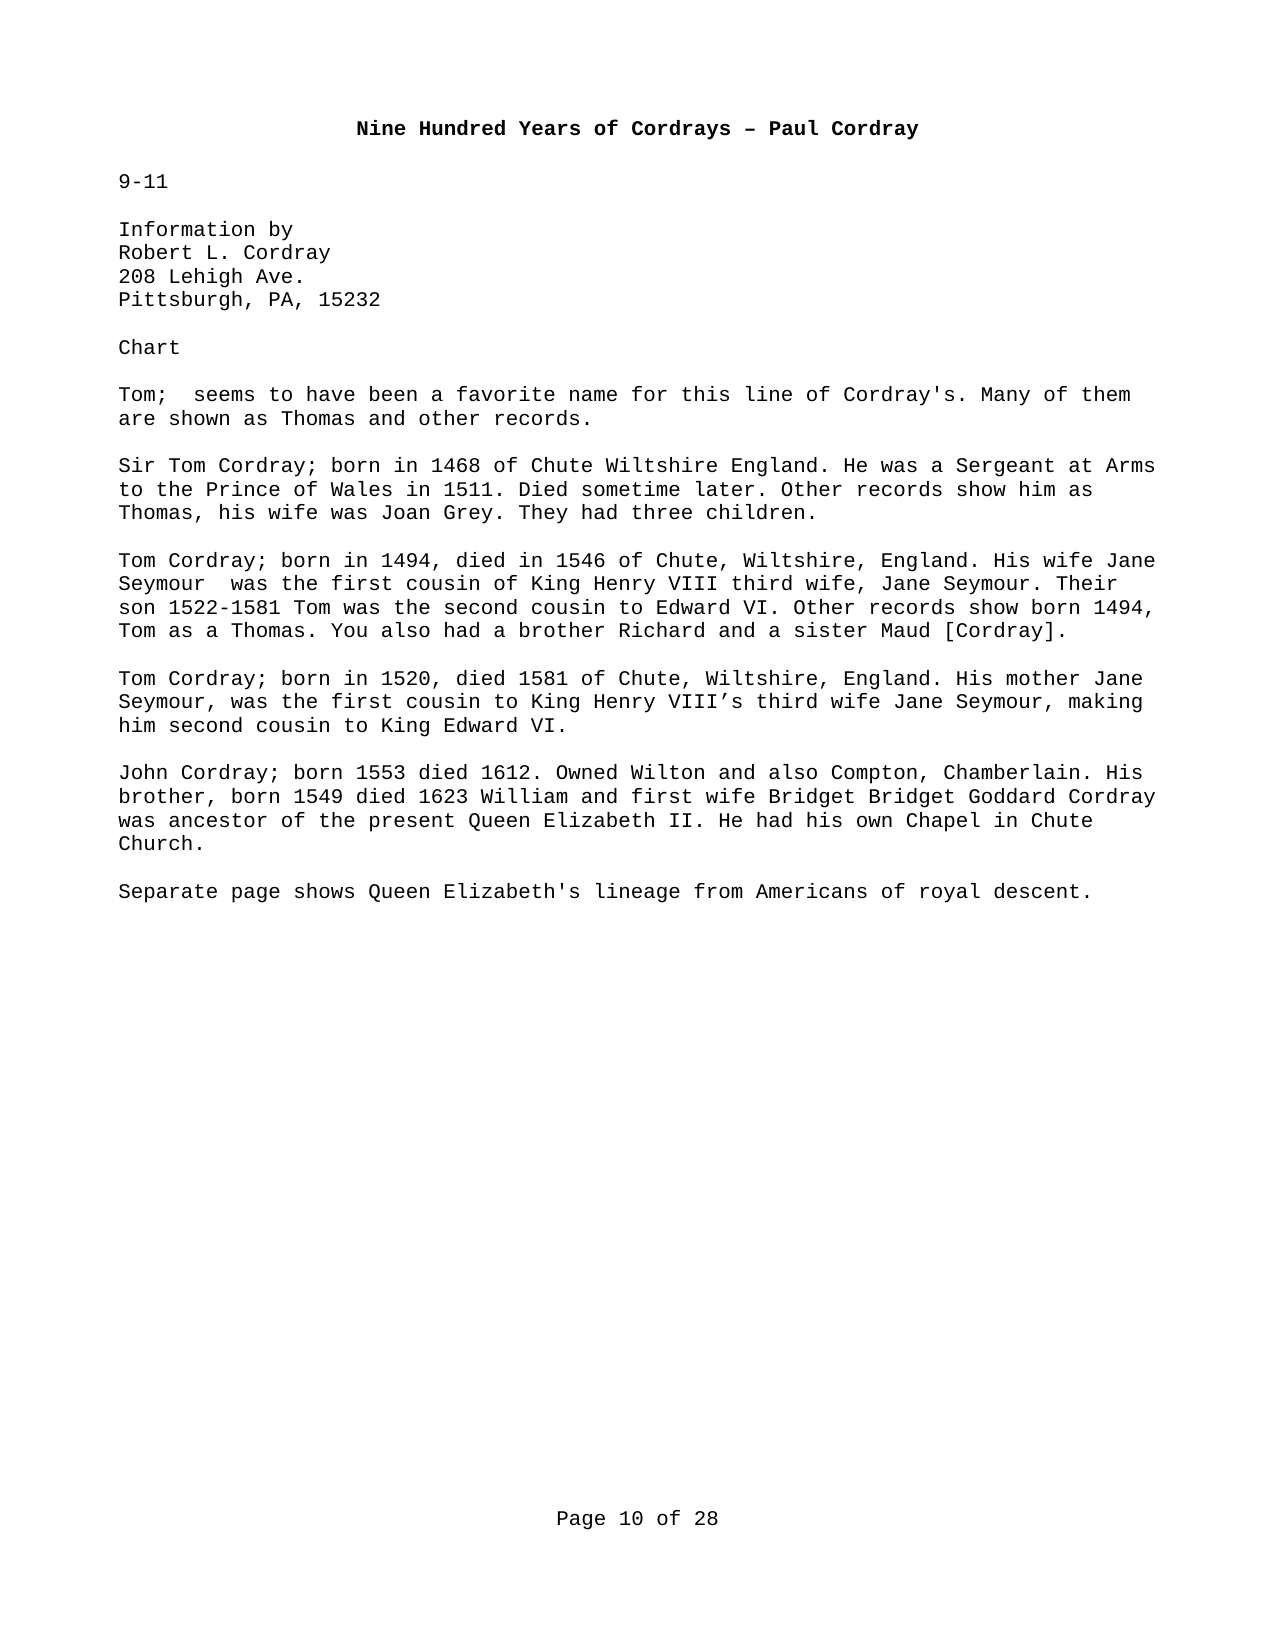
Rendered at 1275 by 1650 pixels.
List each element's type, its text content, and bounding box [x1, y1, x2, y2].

text John Cordray; born 1553 died 1612. Owned Wilton and also Compton, Chamberlain. His brother, born 1549 died 1623 William and first wife Bridget Bridget Goddard Cordray was ancestor of the present Queen Elizabeth II. He had his own Chapel in Chute Church. [118, 762, 1157, 857]
text Tom Cordray; born in 1494, died in 1546 of Chute, Wiltshire, England. His wife Jane Seymour was the first cousin of King Henry VIII third wife, Jane Seymour. Their son 1522-1581 Tom was the second cousin to Edward VI. Other records show born 1494, Tom as a Thomas. You also had a brother Richard and a sister Maud [Cordray]. [118, 549, 1157, 644]
text 9-11 [118, 171, 1157, 195]
text Information by [118, 218, 1157, 242]
text Robert L. Cordray [118, 242, 1157, 266]
text Sir Tom Cordray; born in 1468 of Chute Wiltshire England. He was a Sergeant at Arms to the Prince of Wales in 1511. Died sometime later. Other records show him as Thomas, his wife was Joan Grey. They had three children. [118, 455, 1157, 526]
text Tom; seems to have been a favorite name for this line of Cordray's. Many of them are shown as Thomas and other records. [118, 384, 1157, 431]
text Tom Cordray; born in 1520, died 1581 of Chute, Wiltshire, England. His mother Jane Seymour, was the first cousin to King Henry VIII’s third wife Jane Seymour, making him second cousin to King Edward VI. [118, 668, 1157, 739]
text 208 Lehigh Ave. [118, 266, 1157, 289]
text Separate page shows Queen Elizabeth's lineage from Americans of royal descent. [118, 881, 1157, 904]
text Pittsburgh, PA, 15232 [118, 289, 1157, 313]
text Chart [118, 337, 1157, 360]
